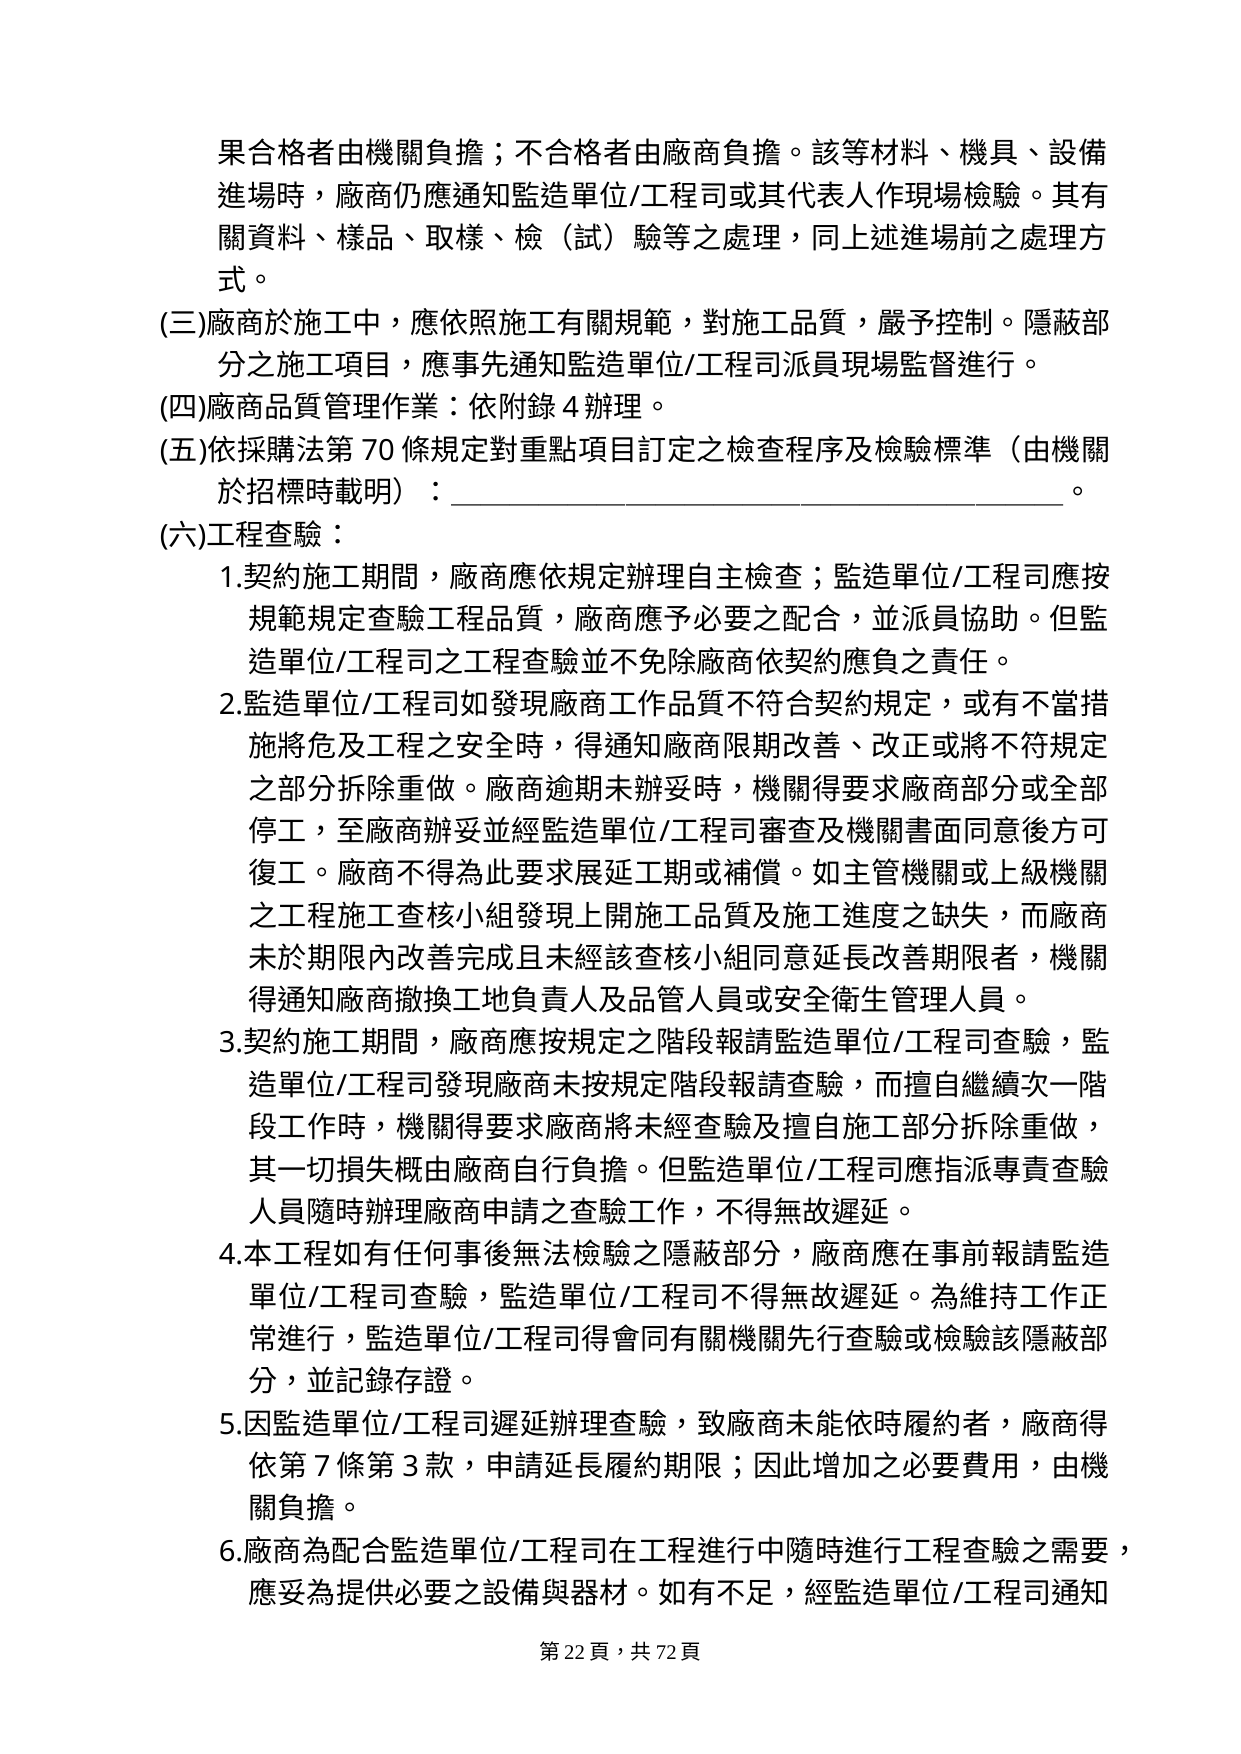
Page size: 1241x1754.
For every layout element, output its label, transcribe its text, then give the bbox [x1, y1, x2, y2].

text 2.監造單位/工程司如發現廠商工作品質不符合契約規定，或有不當措施將危及工程之安全時，得通知廠商限期改善、改正或將不符規定之部分拆除重做。廠商逾期未辦妥時，機關得要求廠商部分或全部停工，至廠商辦妥並經監造單位/工程司審查及機關書面同意後方可復工。廠商不得為此要求展延工期或補償。如主管機關或上級機關之工程施工查核小組發現上開施工品質及施工進度之缺失，而廠商未於期限內改善完成且未經該查核小組同意延長改善期限者，機關得通知廠商撤換工地負責人及品管人員或安全衛生管理人員。 [218, 681, 1110, 1019]
text (四)廠商品質管理作業：依附錄4辦理。 [159, 384, 1110, 426]
text 6.廠商為配合監造單位/工程司在工程進行中隨時進行工程查驗之需要，應妥為提供必要之設備與器材。如有不足，經監造單位/工程司通知後，廠商應立即補足。 [218, 1527, 1110, 1612]
text 5.因監造單位/工程司遲延辦理查驗，致廠商未能依時履約者，廠商得依第7條第3款，申請延長履約期限；因此增加之必要費用，由機關負擔。 [218, 1400, 1110, 1527]
text 1.契約施工期間，廠商應依規定辦理自主檢查；監造單位/工程司應按規範規定查驗工程品質，廠商應予必要之配合，並派員協助。但監造單位/工程司之工程查驗並不免除廠商依契約應負之責任。 [218, 553, 1110, 681]
text 3.契約施工期間，廠商應按規定之階段報請監造單位/工程司查驗，監造單位/工程司發現廠商未按規定階段報請查驗，而擅自繼續次一階段工作時，機關得要求廠商將未經查驗及擅自施工部分拆除重做，其一切損失概由廠商自行負擔。但監造單位/工程司應指派專責查驗人員隨時辦理廠商申請之查驗工作，不得無故遲延。 [218, 1019, 1110, 1231]
text 4.本工程如有任何事後無法檢驗之隱蔽部分，廠商應在事前報請監造單位/工程司查驗，監造單位/工程司不得無故遲延。為維持工作正常進行，監造單位/工程司得會同有關機關先行查驗或檢驗該隱蔽部分，並記錄存證。 [218, 1231, 1110, 1400]
text 果合格者由機關負擔；不合格者由廠商負擔。該等材料、機具、設備進場時，廠商仍應通知監造單位/工程司或其代表人作現場檢驗。其有關資料、樣品、取樣、檢（試）驗等之處理，同上述進場前之處理方式。 [217, 130, 1110, 299]
text (三)廠商於施工中，應依照施工有關規範，對施工品質，嚴予控制。隱蔽部分之施工項目，應事先通知監造單位/工程司派員現場監督進行。 [159, 299, 1110, 384]
text (六)工程查驗： [159, 511, 1110, 553]
text (五)依採購法第70條規定對重點項目訂定之檢查程序及檢驗標準（由機關於招標時載明）：＿＿＿＿＿＿＿＿＿＿＿＿＿＿＿＿＿＿＿＿＿。 [159, 426, 1110, 511]
